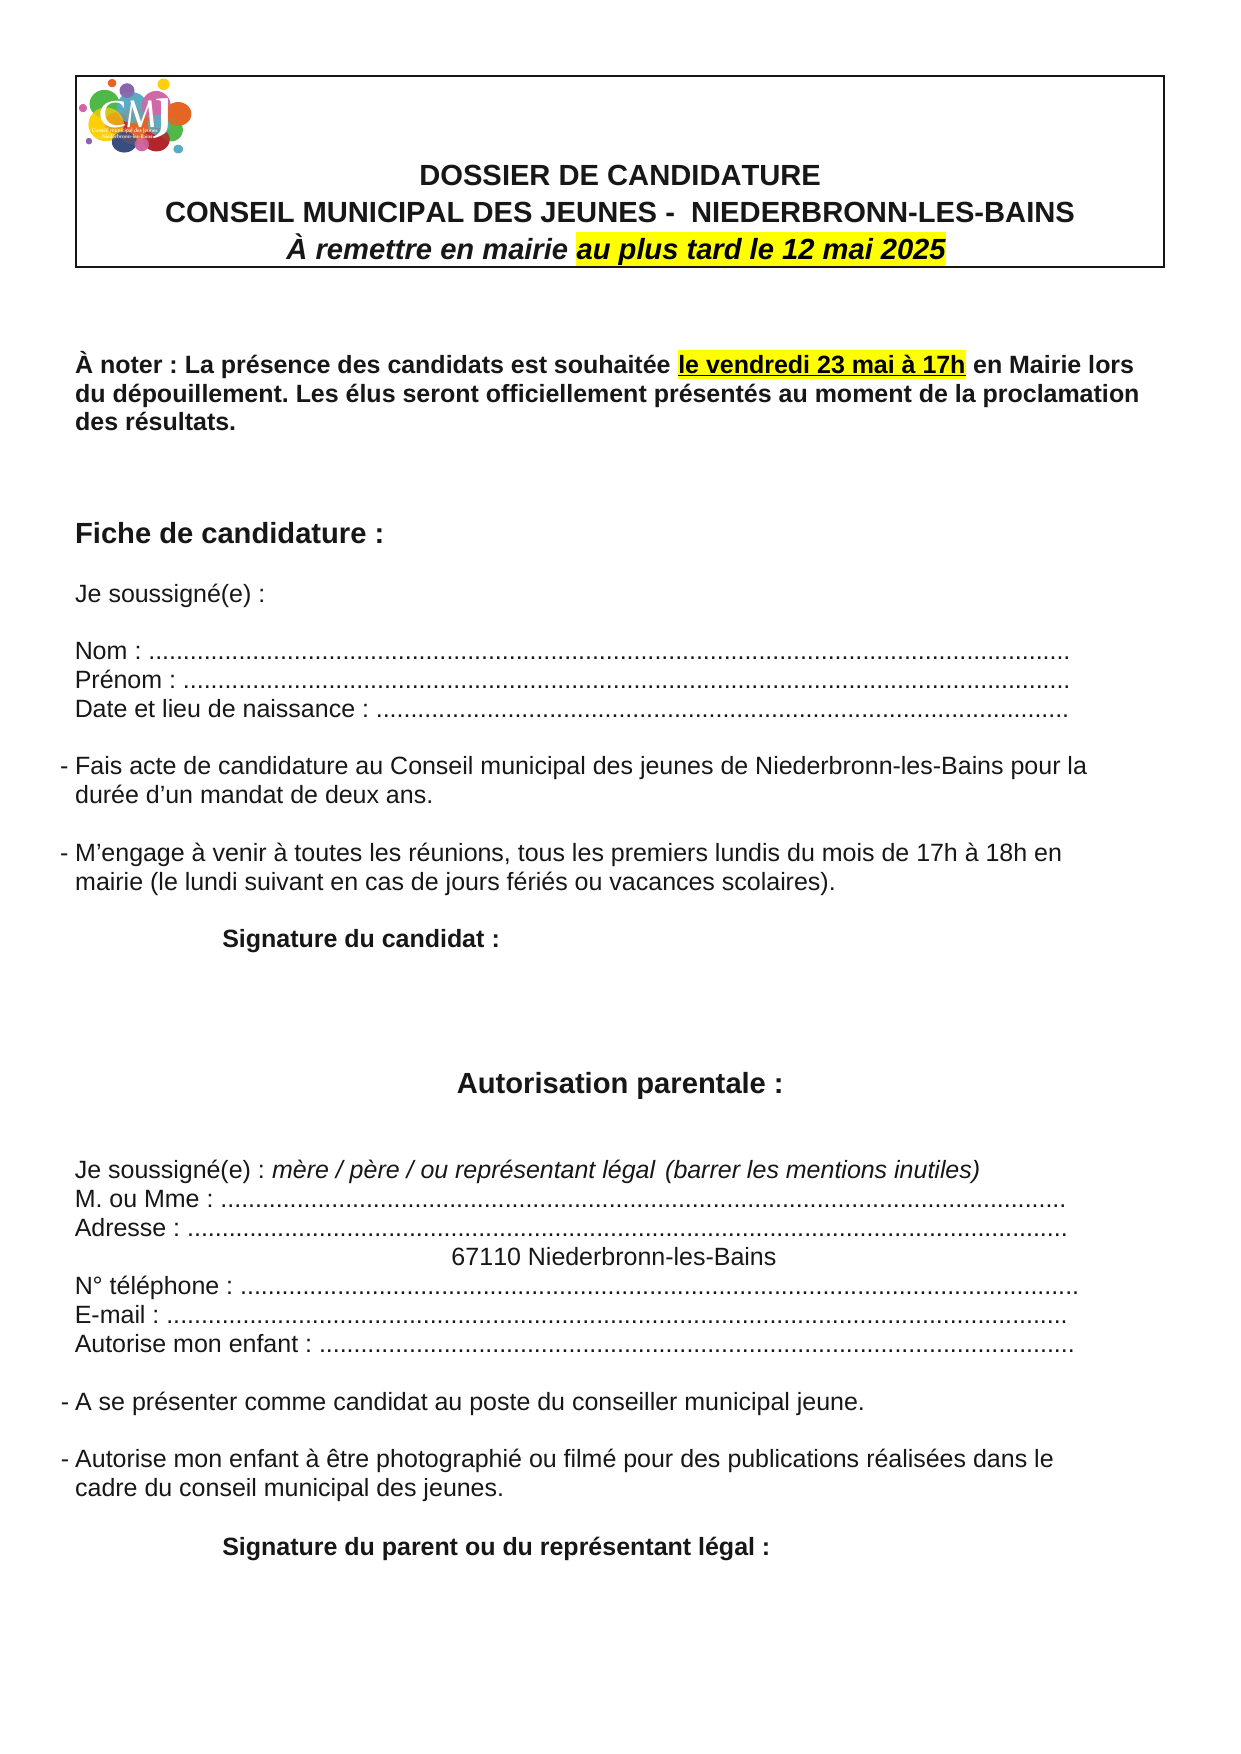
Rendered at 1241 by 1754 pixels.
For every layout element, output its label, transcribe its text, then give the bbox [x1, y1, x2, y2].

text Signature du parent ou du représentant légal : [74, 1532, 1166, 1561]
text Je soussigné(e) : [75, 579, 1166, 608]
text Fiche de candidature : [75, 517, 1166, 550]
list Fais acte de candidature au Conseil municipal des jeunes de Niederbronn-les-Bains pour la durée d’un mandat de deux ans. [60, 751, 1118, 809]
text DOSSIER DE CANDIDATURE [77, 156, 1163, 192]
text 67110 Niederbronn-les-Bains [188, 1242, 1166, 1271]
text Autorisation parentale : [75, 1066, 1165, 1100]
text E-mail : .................................................................................................................................. [74, 1300, 1137, 1329]
text Nom : ..................................................................................................................................... Prénom : ................................................................................................................................ Date et lieu de naissance : .................................................................................................... [74, 636, 1119, 723]
text Je soussigné(e) : mère / père / ou représentant légal (barrer les mentions inutiles) [74, 1155, 1166, 1184]
text Adresse : ............................................................................................................................... [74, 1213, 1166, 1242]
list Autorise mon enfant à être photographié ou filmé pour des publications réalisées dans le cadre du conseil municipal des jeunes. [61, 1444, 1117, 1502]
text À noter : La présence des candidats est souhaitée le vendredi 23 mai à 17h en Mairie lors du dépouillement. Les élus seront officiellement présentés au moment de la proclamation des résultats. [75, 350, 1166, 436]
text Signature du candidat : [74, 924, 1166, 953]
text M. ou Mme : .......................................................................................................................... [74, 1184, 1166, 1213]
list A se présenter comme candidat au poste du conseiller municipal jeune. [61, 1387, 1117, 1416]
text Autorise mon enfant : ............................................................................................................. [74, 1329, 1166, 1358]
text N° téléphone : ......................................................................................................................... [74, 1271, 1137, 1300]
list M’engage à venir à toutes les réunions, tous les premiers lundis du mois de 17h à 18h en mairie (le lundi suivant en cas de jours fériés ou vacances scolaires). [60, 838, 1118, 895]
text CONSEIL MUNICIPAL DES JEUNES - NIEDERBRONN-LES-BAINS [77, 193, 1163, 229]
text À remettre en mairie au plus tard le 12 mai 2025 [77, 230, 1163, 266]
